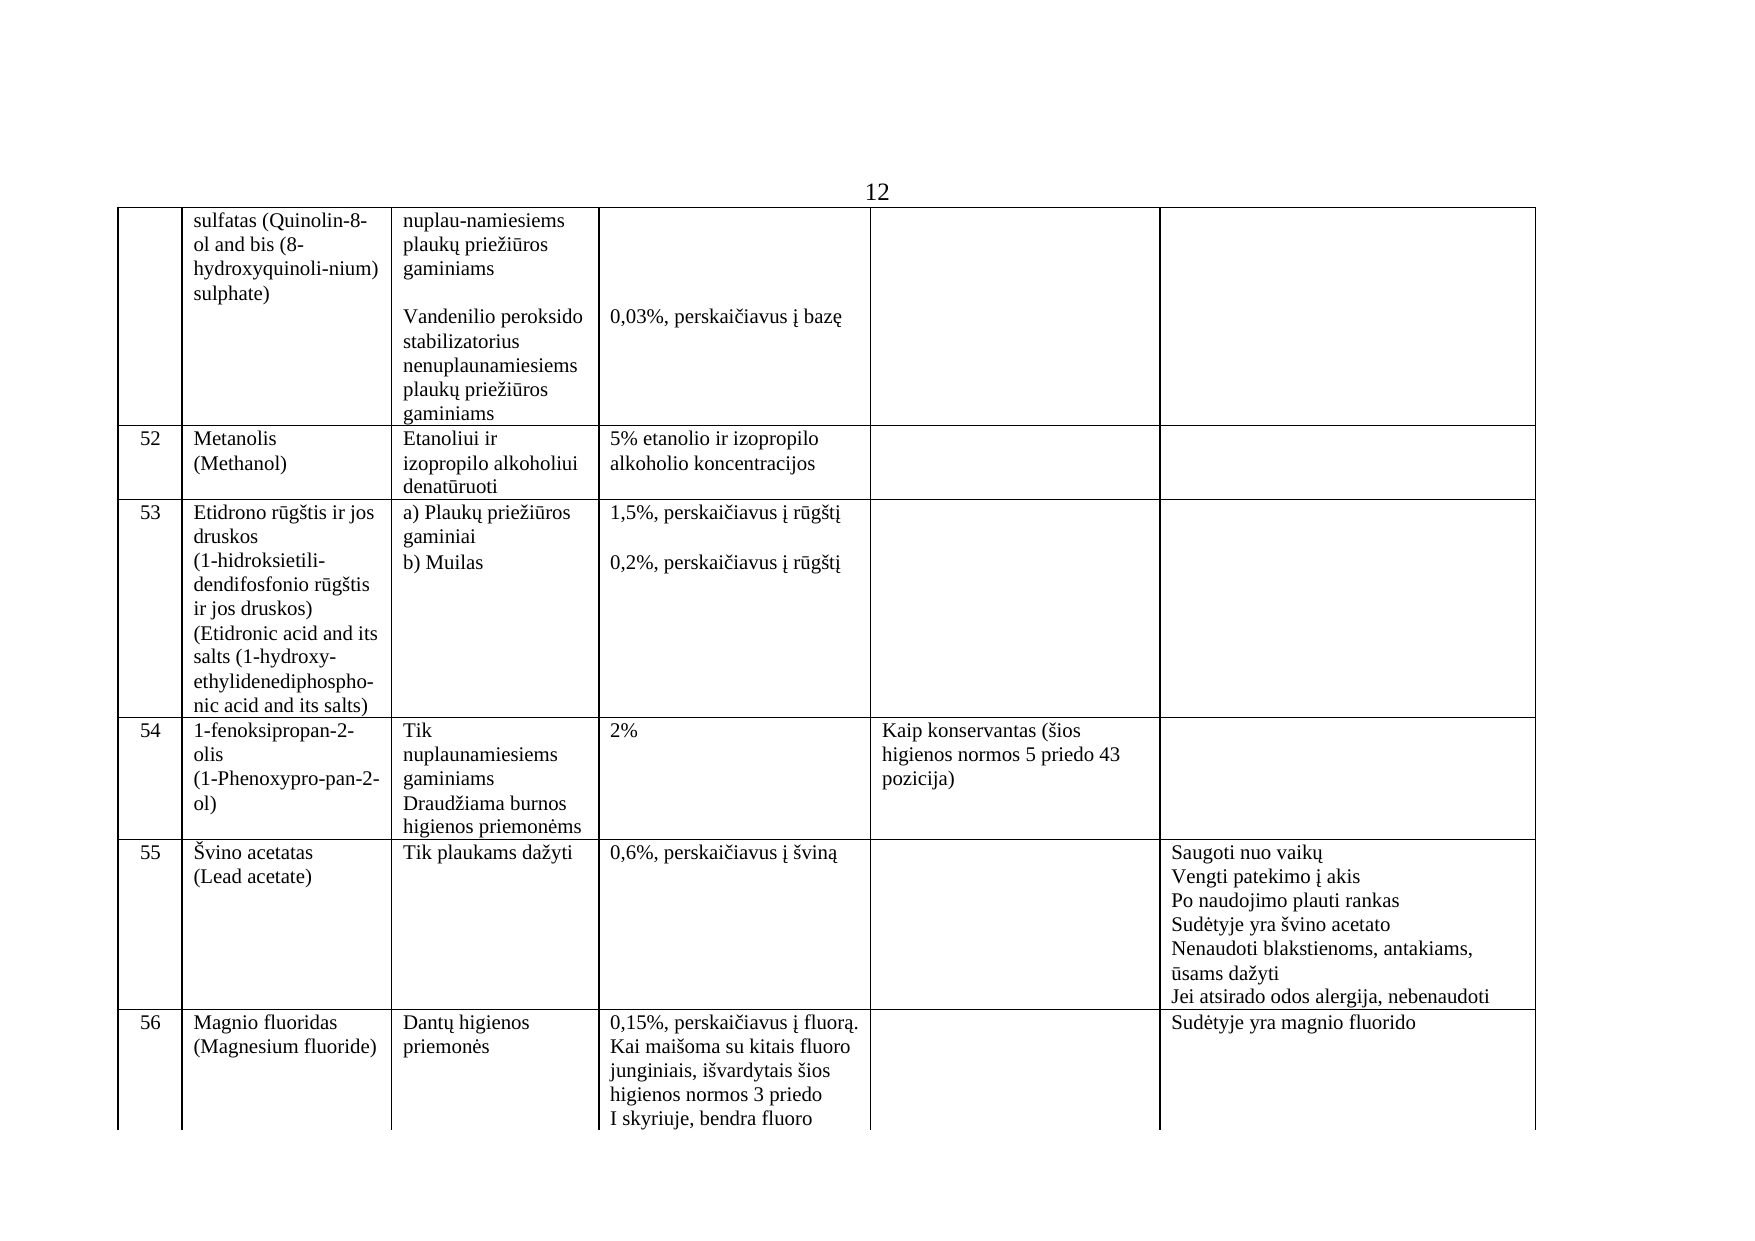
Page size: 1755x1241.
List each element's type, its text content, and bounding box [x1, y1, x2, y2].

table_cell [871, 500, 1159, 548]
table_cell 55 [119, 840, 181, 1008]
table_cell [119, 305, 181, 425]
table_cell [1161, 500, 1535, 548]
table_cell 0,2%, perskaičiavus į rūgštį [600, 548, 870, 717]
table_cell Saugoti nuo vaikų Vengti patekimo į akis Po naudojimo plauti rankas Sudėtyje yra švino acetato Nenaudoti blakstienoms, antakiams, ūsams dažyti Jei atsirado odos alergija, nebenaudoti [1161, 840, 1535, 1008]
table_cell [119, 548, 181, 717]
table_cell [1161, 1106, 1535, 1130]
table_cell Etanoliui ir izopropilo alkoholiui denatūruoti [392, 426, 598, 498]
table_cell [871, 1106, 1159, 1130]
table_cell Etidrono rūgštis ir jos druskos (1-hidroksietili-dendifosfonio rūgštis ir jos druskos) (Etidronic acid and its salts (1-hydroxy-ethylidenediphospho-nic acid and its salts) [183, 500, 391, 717]
table_cell Sudėtyje yra magnio fluorido [1161, 1010, 1535, 1106]
table_cell a) Plaukų priežiūros gaminiai [392, 500, 598, 548]
table_cell 0,03%, perskaičiavus į bazę [600, 305, 870, 425]
table_cell [600, 208, 870, 304]
table_cell 0,6%, perskaičiavus į šviną [600, 840, 870, 1008]
table_cell Tik plaukams dažyti [392, 840, 598, 1008]
table_cell nuplau-namiesiems plaukų priežiūros gaminiams [392, 208, 598, 304]
table_cell [1161, 305, 1535, 425]
table_cell [871, 1010, 1159, 1106]
table_cell 56 [119, 1010, 181, 1106]
table_cell [119, 1106, 181, 1130]
table_cell Tik nuplaunamiesiems gaminiams Draudžiama burnos higienos priemonėms [392, 718, 598, 838]
table_cell [1161, 718, 1535, 838]
table_cell Metanolis (Methanol) [183, 426, 391, 498]
table_cell Kaip konservantas (šios higienos normos 5 priedo 43 pozicija) [871, 718, 1159, 838]
table_cell [1161, 208, 1535, 304]
table_cell 0,15%, perskaičiavus į fluorą. Kai maišoma su kitais fluoro junginiais, išvardytais šios higienos normos 3 priedo [600, 1010, 870, 1106]
table_cell [1161, 548, 1535, 717]
table_cell [392, 1106, 598, 1130]
table_cell [119, 208, 181, 304]
table_cell Vandenilio peroksido stabilizatorius nenuplaunamiesiems plaukų priežiūros gaminiams [392, 305, 598, 425]
table_cell [183, 305, 391, 425]
table_cell Švino acetatas (Lead acetate) [183, 840, 391, 1008]
table_cell [871, 426, 1159, 498]
table_cell Dantų higienos priemonės [392, 1010, 598, 1106]
table_cell [871, 840, 1159, 1008]
table_cell 1,5%, perskaičiavus į rūgštį [600, 500, 870, 548]
table_cell 52 [119, 426, 181, 498]
table_cell 5% etanolio ir izopropilo alkoholio koncentracijos [600, 426, 870, 498]
table_cell I skyriuje, bendra fluoro [600, 1106, 870, 1130]
table_cell Magnio fluoridas (Magnesium fluoride) [183, 1010, 391, 1106]
table_cell 2% [600, 718, 870, 838]
table_cell [871, 548, 1159, 717]
table_cell [871, 305, 1159, 425]
table_cell [871, 208, 1159, 304]
table_cell [1161, 426, 1535, 498]
table_cell sulfatas (Quinolin-8-ol and bis (8-hydroxyquinoli-nium) sulphate) [183, 208, 391, 304]
table_cell b) Muilas [392, 548, 598, 717]
table_cell [183, 1106, 391, 1130]
table_cell 54 [119, 718, 181, 838]
table_cell 1-fenoksipropan-2-olis (1-Phenoxypro-pan-2-ol) [183, 718, 391, 838]
table_cell 53 [119, 500, 181, 548]
